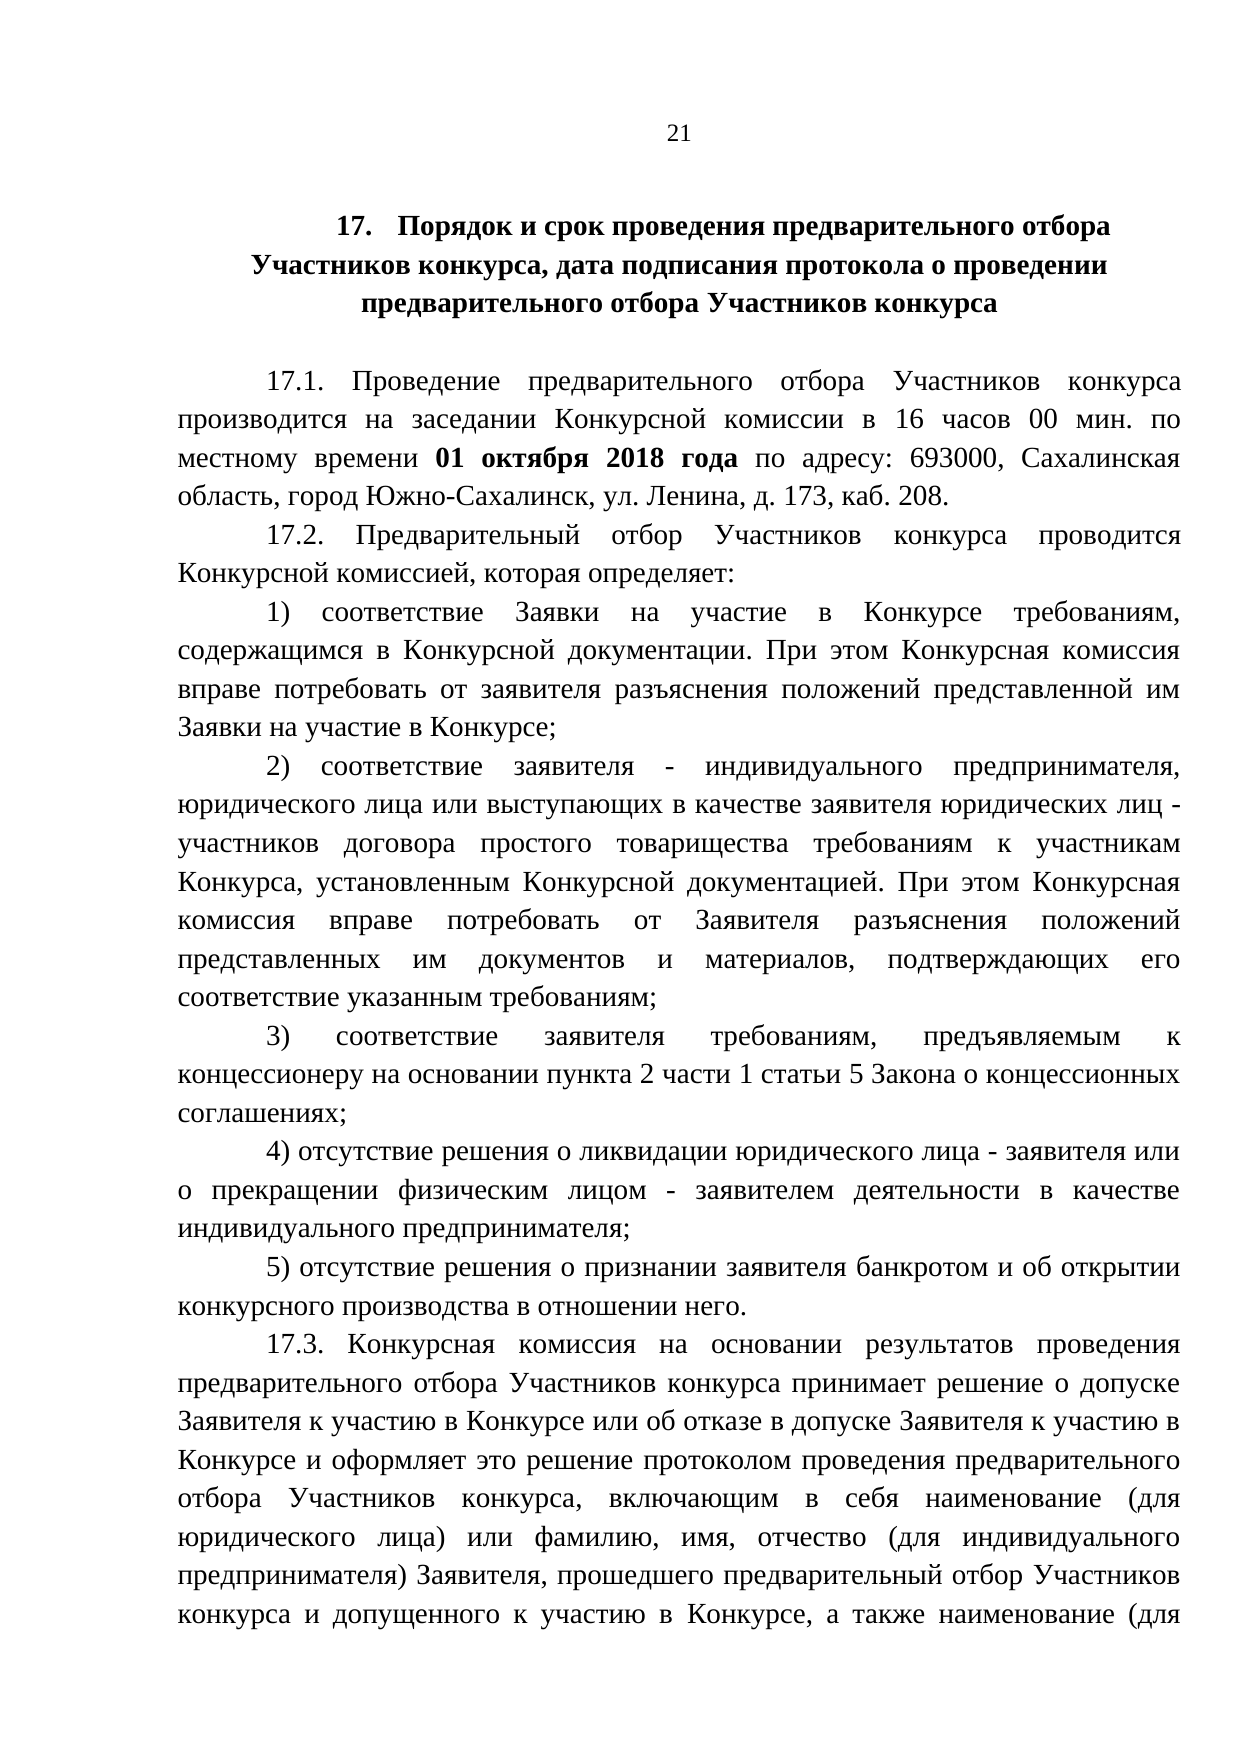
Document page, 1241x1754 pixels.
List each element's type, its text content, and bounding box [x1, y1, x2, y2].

text 5) отсутствие решения о признании заявителя банкротом и об открытии конкурсного производства в отношении него. [177, 1249, 1181, 1321]
text 17. Порядок и срок проведения предварительного отбора Участников конкурса, дата подписания протокола о проведении предварительного отбора Участников конкурса [177, 208, 1181, 319]
text 3) соответствие заявителя требованиям, предъявляемым к концессионеру на основании пункта 2 части 1 статьи 5 Закона о концессионных соглашениях; [177, 1018, 1181, 1128]
text 1) соответствие Заявки на участие в Конкурсе требованиям, содержащимся в Конкурсной документации. При этом Конкурсная комиссия вправе потребовать от заявителя разъяснения положений представленной им Заявки на участие в Конкурсе; [177, 594, 1181, 743]
text 17.2. Предварительный отбор Участников конкурса проводится Конкурсной комиссией, которая определяет: [177, 517, 1181, 589]
text 2) соответствие заявителя - индивидуального предпринимателя, юридического лица или выступающих в качестве заявителя юридических лиц - участников договора простого товарищества требованиям к участникам Конкурса, установленным Конкурсной документацией. При этом Конкурсная комиссия вправе потребовать от Заявителя разъяснения положений представленных им документов и материалов, подтверждающих его соответствие указанным требованиям; [177, 748, 1181, 1013]
text 4) отсутствие решения о ликвидации юридического лица - заявителя или о прекращении физическим лицом - заявителем деятельности в качестве индивидуального предпринимателя; [177, 1133, 1181, 1244]
text 17.1. Проведение предварительного отбора Участников конкурса производится на заседании Конкурсной комиссии в 16 часов 00 мин. по местному времени 01 октября 2018 года по адресу: 693000, Сахалинская область, город Южно-Сахалинск, ул. Ленина, д. 173, каб. 208. [177, 363, 1181, 512]
text 17.3. Конкурсная комиссия на основании результатов проведения предварительного отбора Участников конкурса принимает решение о допуске Заявителя к участию в Конкурсе или об отказе в допуске Заявителя к участию в Конкурсе и оформляет это решение протоколом проведения предварительного отбора Участников конкурса, включающим в себя наименование (для юридического лица) или фамилию, имя, отчество (для индивидуального предпринимателя) Заявителя, прошедшего предварительный отбор Участников конкурса и допущенного к участию в Конкурсе, а также наименование (для [177, 1326, 1181, 1629]
